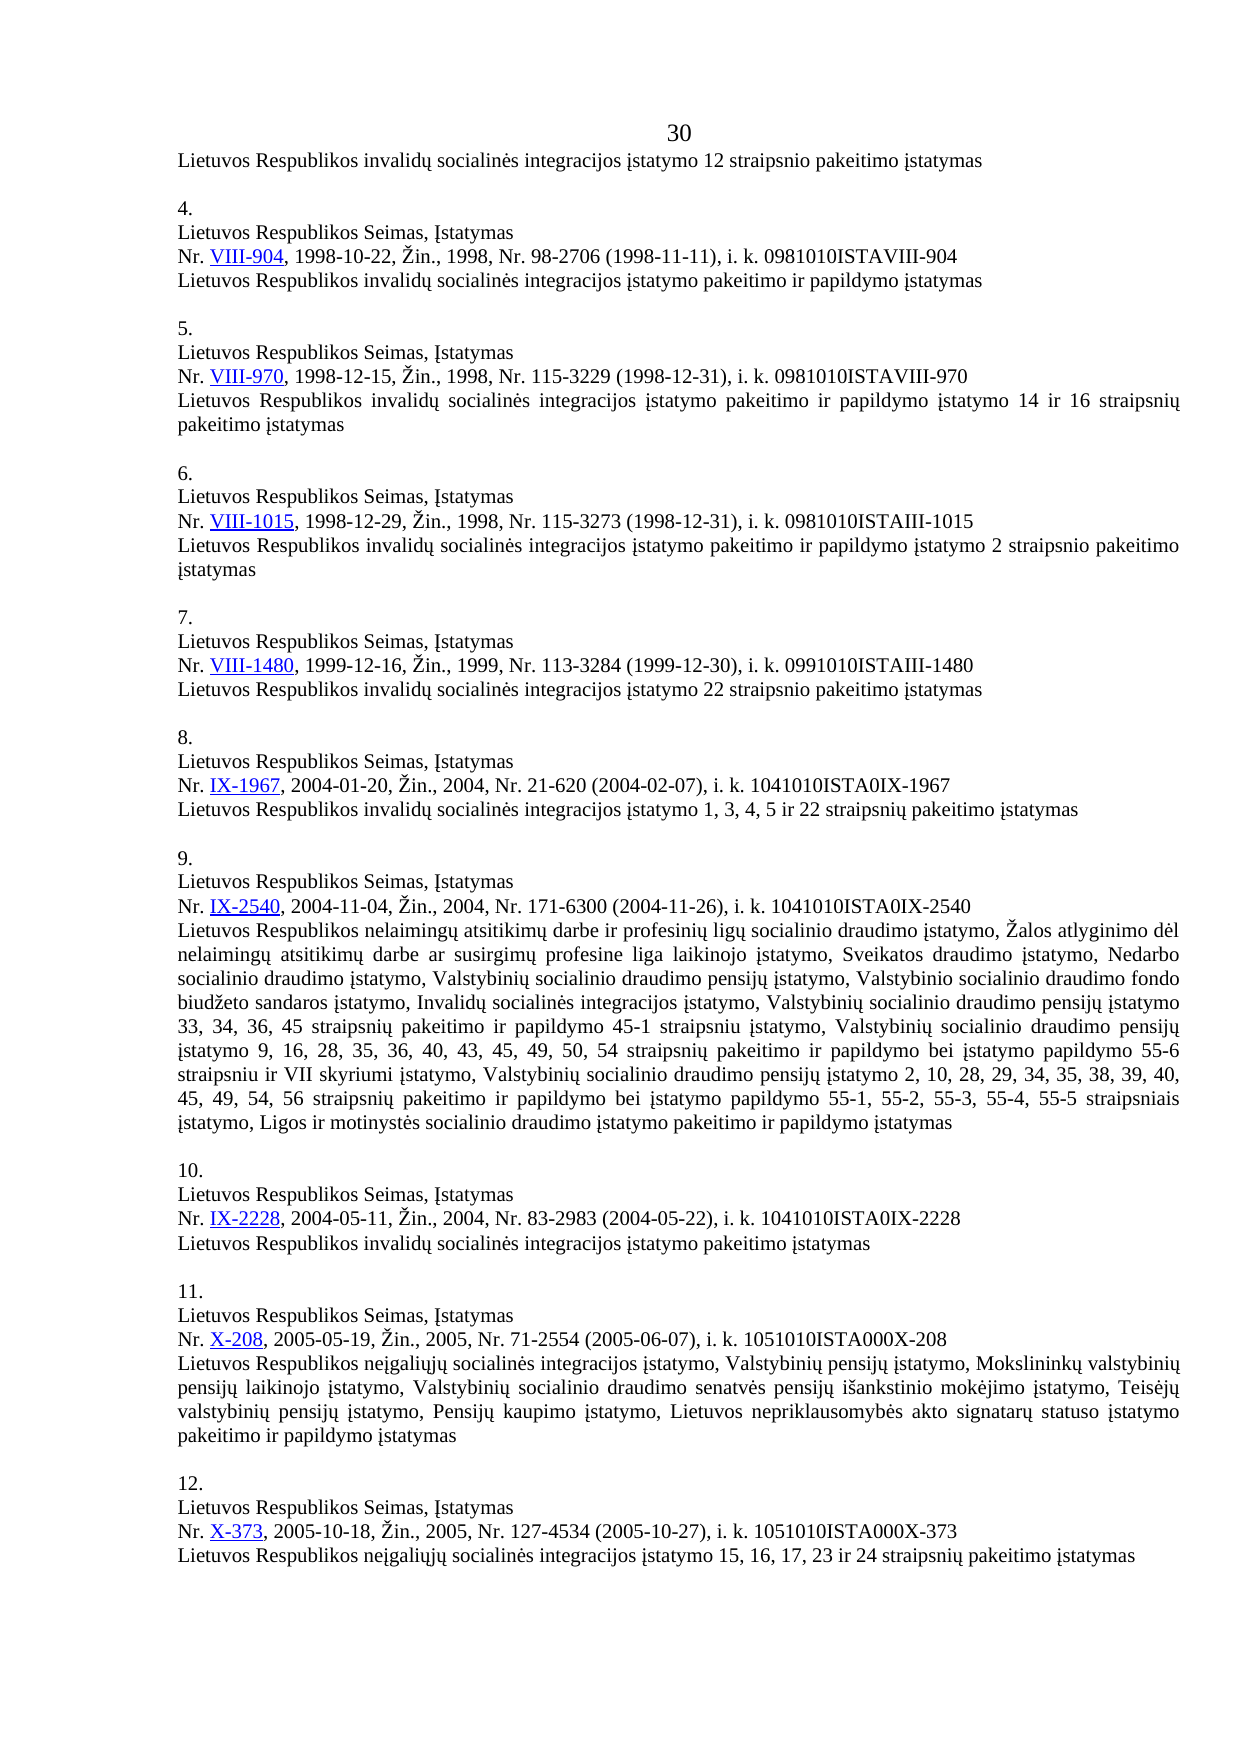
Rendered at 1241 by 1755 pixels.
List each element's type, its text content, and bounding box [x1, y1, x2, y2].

text Lietuvos Respublikos Seimas, Įstatymas [177, 749, 1181, 773]
text Lietuvos Respublikos Seimas, Įstatymas [177, 1495, 1181, 1519]
text 4. [177, 196, 1181, 220]
text Lietuvos Respublikos invalidų socialinės integracijos įstatymo pakeitimo ir papildymo įstatymas [177, 268, 1181, 292]
text 7. [177, 605, 1181, 629]
text 5. [177, 316, 1181, 340]
text Lietuvos Respublikos Seimas, Įstatymas [177, 220, 1181, 244]
text Lietuvos Respublikos Seimas, Įstatymas [177, 869, 1181, 893]
text 12. [177, 1471, 1181, 1495]
text Nr. IX-1967, 2004-01-20, Žin., 2004, Nr. 21-620 (2004-02-07), i. k. 1041010ISTA0IX-1967 [177, 773, 1181, 797]
text Lietuvos Respublikos invalidų socialinės integracijos įstatymo 12 straipsnio pakeitimo įstatymas [177, 148, 1181, 172]
text Lietuvos Respublikos Seimas, Įstatymas [177, 629, 1181, 653]
text Lietuvos Respublikos neįgaliųjų socialinės integracijos įstatymo, Valstybinių pensijų įstatymo, Mokslininkų valstybinių pensijų laikinojo įstatymo, Valstybinių socialinio draudimo senatvės pensijų išankstinio mokėjimo įstatymo, Teisėjų valstybinių pensijų įstatymo, Pensijų kaupimo įstatymo, Lietuvos nepriklausomybės akto signatarų statuso įstatymo pakeitimo ir papildymo įstatymas [177, 1351, 1181, 1447]
text Lietuvos Respublikos invalidų socialinės integracijos įstatymo 1, 3, 4, 5 ir 22 straipsnių pakeitimo įstatymas [177, 797, 1181, 821]
text Nr. VIII-970, 1998-12-15, Žin., 1998, Nr. 115-3229 (1998-12-31), i. k. 0981010ISTAVIII-970 [177, 364, 1181, 388]
text Nr. X-373, 2005-10-18, Žin., 2005, Nr. 127-4534 (2005-10-27), i. k. 1051010ISTA000X-373 [177, 1519, 1181, 1543]
text 9. [177, 845, 1181, 869]
text Nr. VIII-904, 1998-10-22, Žin., 1998, Nr. 98-2706 (1998-11-11), i. k. 0981010ISTAVIII-904 [177, 244, 1181, 268]
text Lietuvos Respublikos Seimas, Įstatymas [177, 1182, 1181, 1206]
text Lietuvos Respublikos nelaimingų atsitikimų darbe ir profesinių ligų socialinio draudimo įstatymo, Žalos atlyginimo dėl nelaimingų atsitikimų darbe ar susirgimų profesine liga laikinojo įstatymo, Sveikatos draudimo įstatymo, Nedarbo socialinio draudimo įstatymo, Valstybinių socialinio draudimo pensijų įstatymo, Valstybinio socialinio draudimo fondo biudžeto sandaros įstatymo, Invalidų socialinės integracijos įstatymo, Valstybinių socialinio draudimo pensijų įstatymo 33, 34, 36, 45 straipsnių pakeitimo ir papildymo 45-1 straipsniu įstatymo, Valstybinių socialinio draudimo pensijų įstatymo 9, 16, 28, 35, 36, 40, 43, 45, 49, 50, 54 straipsnių pakeitimo ir papildymo bei įstatymo papildymo 55-6 straipsniu ir VII skyriumi įstatymo, Valstybinių socialinio draudimo pensijų įstatymo 2, 10, 28, 29, 34, 35, 38, 39, 40, 45, 49, 54, 56 straipsnių pakeitimo ir papildymo bei įstatymo papildymo 55-1, 55-2, 55-3, 55-4, 55-5 straipsniais įstatymo, Ligos ir motinystės socialinio draudimo įstatymo pakeitimo ir papildymo įstatymas [177, 918, 1181, 1134]
text Lietuvos Respublikos Seimas, Įstatymas [177, 1303, 1181, 1327]
text Nr. VIII-1480, 1999-12-16, Žin., 1999, Nr. 113-3284 (1999-12-30), i. k. 0991010ISTAIII-1480 [177, 653, 1181, 677]
text Lietuvos Respublikos invalidų socialinės integracijos įstatymo pakeitimo įstatymas [177, 1230, 1181, 1254]
text Nr. VIII-1015, 1998-12-29, Žin., 1998, Nr. 115-3273 (1998-12-31), i. k. 0981010ISTAIII-1015 [177, 508, 1181, 533]
text Lietuvos Respublikos invalidų socialinės integracijos įstatymo pakeitimo ir papildymo įstatymo 14 ir 16 straipsnių pakeitimo įstatymas [177, 388, 1181, 436]
text Lietuvos Respublikos Seimas, Įstatymas [177, 484, 1181, 508]
text 6. [177, 460, 1181, 484]
text 11. [177, 1278, 1181, 1303]
text Nr. X-208, 2005-05-19, Žin., 2005, Nr. 71-2554 (2005-06-07), i. k. 1051010ISTA000X-208 [177, 1327, 1181, 1351]
text Lietuvos Respublikos invalidų socialinės integracijos įstatymo pakeitimo ir papildymo įstatymo 2 straipsnio pakeitimo įstatymas [177, 533, 1181, 581]
text Lietuvos Respublikos neįgaliųjų socialinės integracijos įstatymo 15, 16, 17, 23 ir 24 straipsnių pakeitimo įstatymas [177, 1543, 1181, 1567]
text Lietuvos Respublikos Seimas, Įstatymas [177, 340, 1181, 364]
text 10. [177, 1158, 1181, 1182]
text Nr. IX-2228, 2004-05-11, Žin., 2004, Nr. 83-2983 (2004-05-22), i. k. 1041010ISTA0IX-2228 [177, 1206, 1181, 1230]
text Lietuvos Respublikos invalidų socialinės integracijos įstatymo 22 straipsnio pakeitimo įstatymas [177, 677, 1181, 701]
text 8. [177, 725, 1181, 749]
text Nr. IX-2540, 2004-11-04, Žin., 2004, Nr. 171-6300 (2004-11-26), i. k. 1041010ISTA0IX-2540 [177, 893, 1181, 918]
